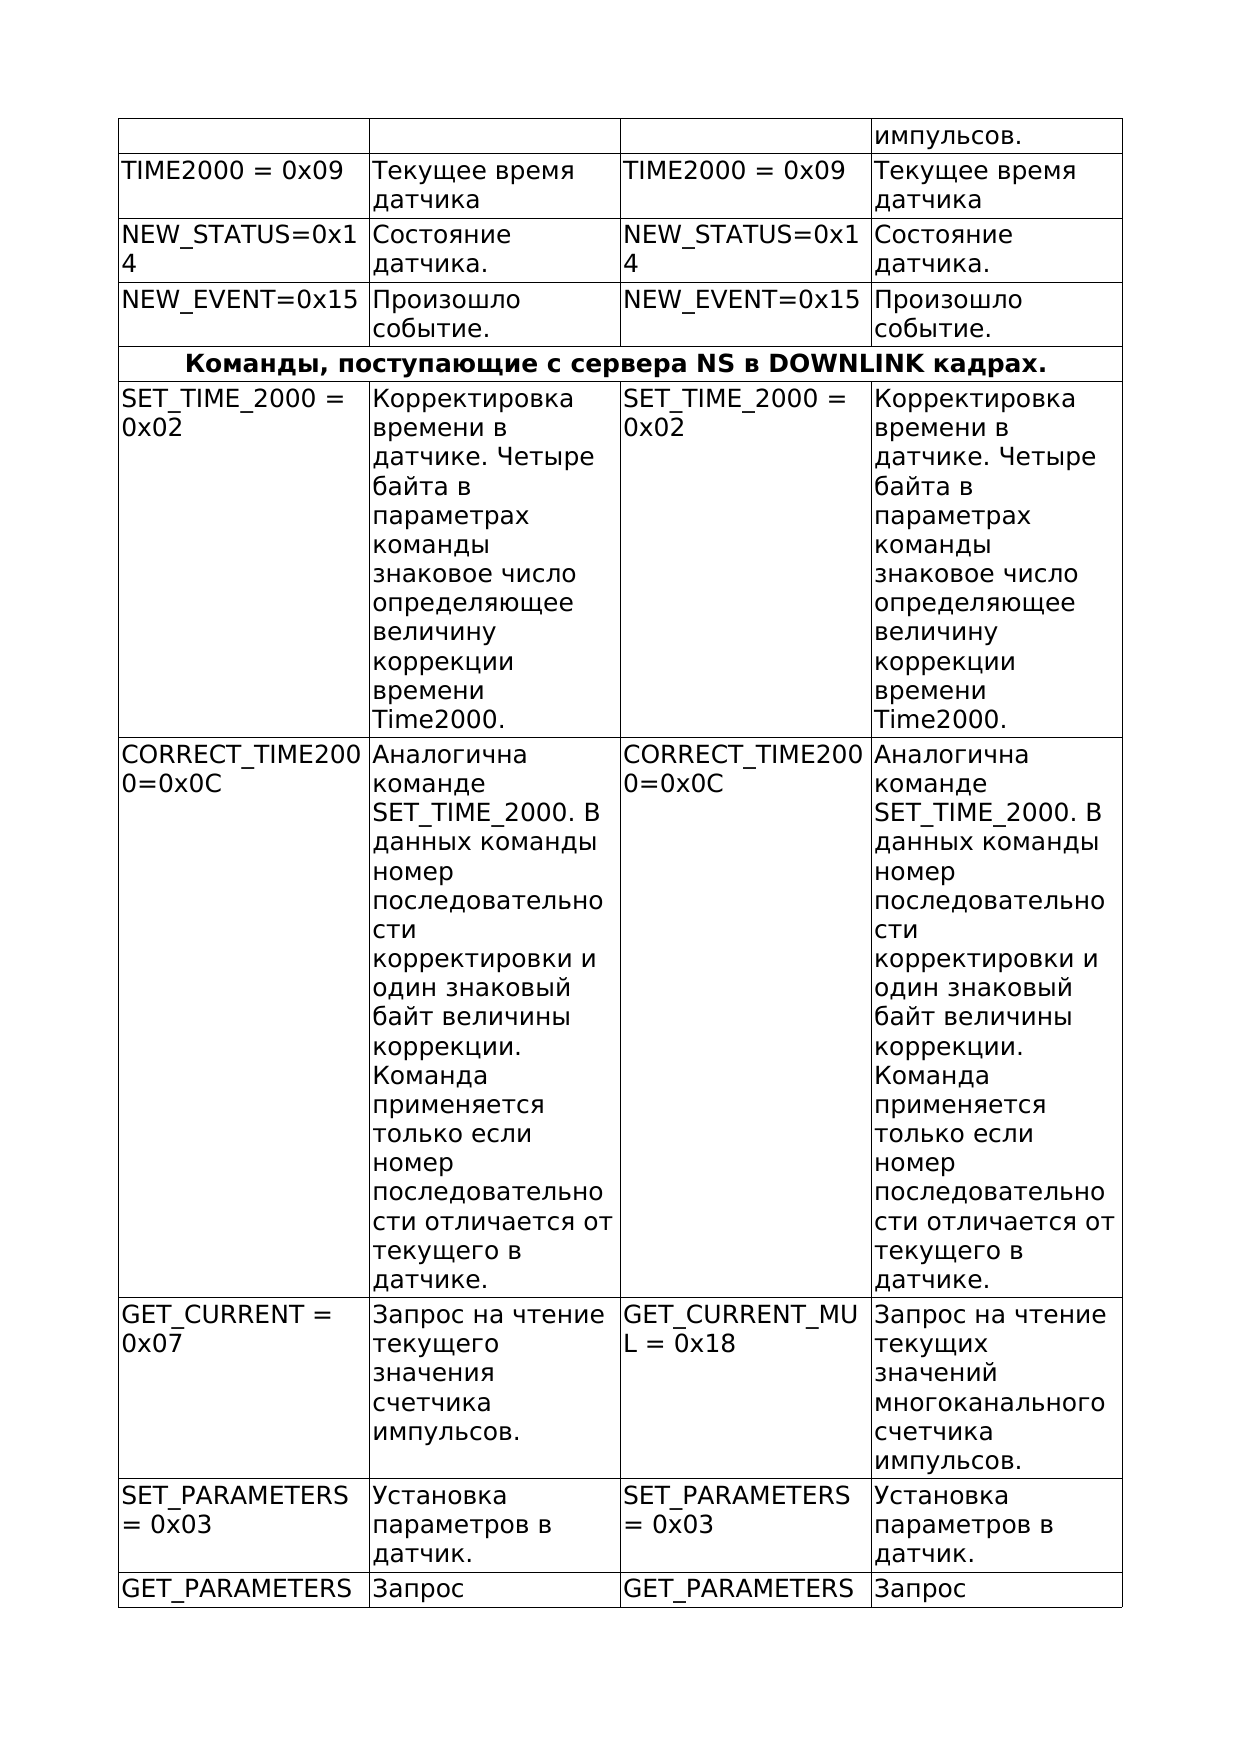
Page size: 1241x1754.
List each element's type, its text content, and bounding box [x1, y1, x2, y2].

table_cell Запрос [370, 1573, 620, 1607]
table_cell Текущее время датчика [370, 154, 620, 217]
table_cell Произошло событие. [872, 283, 1122, 346]
table_cell NEW_EVENT=0x15 [119, 283, 369, 346]
table_cell Произошло событие. [370, 283, 620, 346]
table_cell Состояние датчика. [370, 219, 620, 282]
table_cell CORRECT_TIME2000=0x0C [119, 738, 369, 1297]
table_cell SET_TIME_2000 = 0x02 [119, 382, 369, 737]
table_cell NEW_STATUS=0x14 [621, 219, 871, 282]
table_cell Запрос [872, 1573, 1122, 1607]
table_cell [370, 119, 620, 153]
table_cell Состояние датчика. [872, 219, 1122, 282]
table_cell [621, 119, 871, 153]
table_cell Установка параметров в датчик. [872, 1479, 1122, 1572]
table_cell Корректировка времени в датчике. Четыре байта в параметрах команды знаковое число определяющее величину коррекции времени Time2000. [370, 382, 620, 737]
table_cell GET_CURRENT = 0x07 [119, 1298, 369, 1478]
table_cell SET_PARAMETERS = 0x03 [621, 1479, 871, 1572]
table_cell CORRECT_TIME2000=0x0C [621, 738, 871, 1297]
table_cell GET_PARAMETERS [621, 1573, 871, 1607]
table_cell Запрос на чтение текущих значений многоканального счетчика импульсов. [872, 1298, 1122, 1478]
table_cell NEW_EVENT=0x15 [621, 283, 871, 346]
table_cell Команды, поступающие с сервера NS в DOWNLINK кадрах. [119, 347, 1122, 381]
table_cell SET_PARAMETERS = 0x03 [119, 1479, 369, 1572]
table_cell Аналогична команде SET_TIME_2000. В данных команды номер последовательности корректировки и один знаковый байт величины коррекции. Команда применяется только если номер последовательности отличается от текущего в датчике. [370, 738, 620, 1297]
table_cell Аналогична команде SET_TIME_2000. В данных команды номер последовательности корректировки и один знаковый байт величины коррекции. Команда применяется только если номер последовательности отличается от текущего в датчике. [872, 738, 1122, 1297]
table_cell Установка параметров в датчик. [370, 1479, 620, 1572]
table_cell SET_TIME_2000 = 0x02 [621, 382, 871, 737]
table_cell TIME2000 = 0x09 [119, 154, 369, 217]
table_cell GET_PARAMETERS [119, 1573, 369, 1607]
table_cell TIME2000 = 0x09 [621, 154, 871, 217]
table_cell [119, 119, 369, 153]
table_cell Запрос на чтение текущего значения счетчика импульсов. [370, 1298, 620, 1478]
table_cell импульсов. [872, 119, 1122, 153]
table_cell Текущее время датчика [872, 154, 1122, 217]
table_cell GET_CURRENT_MUL = 0x18 [621, 1298, 871, 1478]
table_cell Корректировка времени в датчике. Четыре байта в параметрах команды знаковое число определяющее величину коррекции времени Time2000. [872, 382, 1122, 737]
table_cell NEW_STATUS=0x14 [119, 219, 369, 282]
